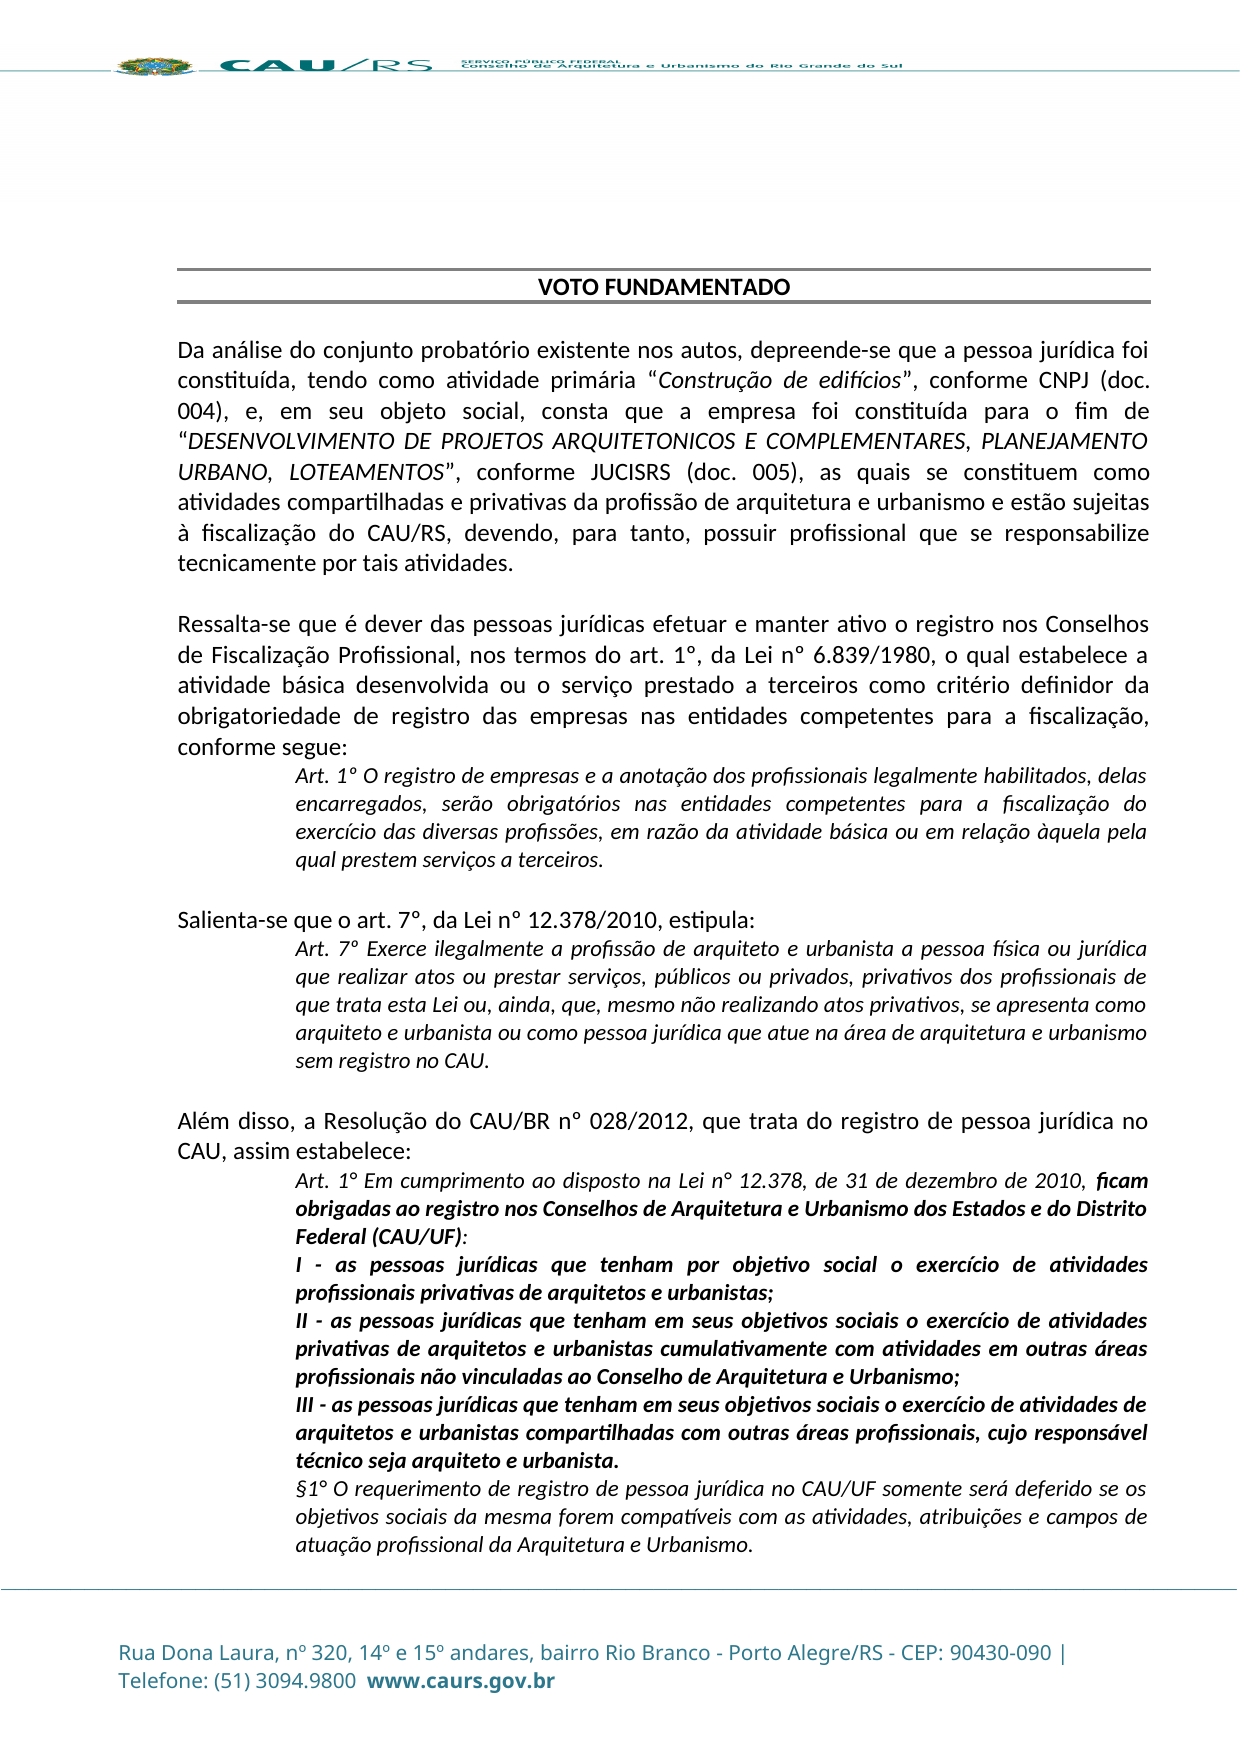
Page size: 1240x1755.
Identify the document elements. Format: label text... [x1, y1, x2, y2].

text III - as pessoas jurídicas que tenham em seus objetivos sociais o exercício de atividades de arquitetos e urbanistas compartilhadas com outras áreas profissionais, cujo responsável técnico seja arquiteto e urbanista. [295, 1390, 1151, 1474]
text Art. 1º O registro de empresas e a anotação dos profissionais legalmente habilitados, delas encarregados, serão obrigatórios nas entidades competentes para a fiscalização do exercício das diversas profissões, em razão da atividade básica ou em relação àquela pela qual prestem serviços a terceiros. [295, 761, 1151, 873]
text Ressalta-se que é dever das pessoas jurídicas efetuar e manter ativo o registro nos Conselhos de Fiscalização Profissional, nos termos do art. 1º, da Lei nº 6.839/1980, o qual estabelece a atividade básica desenvolvida ou o serviço prestado a terceiros como critério definidor da obrigatoriedade de registro das empresas nas entidades competentes para a fiscalização, conforme segue: [177, 609, 1151, 761]
text II - as pessoas jurídicas que tenham em seus objetivos sociais o exercício de atividades privativas de arquitetos e urbanistas cumulativamente com atividades em outras áreas profissionais não vinculadas ao Conselho de Arquitetura e Urbanismo; [295, 1306, 1151, 1390]
text I - as pessoas jurídicas que tenham por objetivo social o exercício de atividades profissionais privativas de arquitetos e urbanistas; [295, 1250, 1151, 1306]
text §1° O requerimento de registro de pessoa jurídica no CAU/UF somente será deferido se os objetivos sociais da mesma forem compatíveis com as atividades, atribuições e campos de atuação profissional da Arquitetura e Urbanismo. [295, 1474, 1151, 1558]
text Da análise do conjunto probatório existente nos autos, depreende-se que a pessoa jurídica foi constituída, tendo como atividade primária “Construção de edifícios”, conforme CNPJ (doc. 004), e, em seu objeto social, consta que a empresa foi constituída para o fim de “DESENVOLVIMENTO DE PROJETOS ARQUITETONICOS E COMPLEMENTARES, PLANEJAMENTO URBANO, LOTEAMENTOS”, conforme JUCISRS (doc. 005), as quais se constituem como atividades compartilhadas e privativas da profissão de arquitetura e urbanismo e estão sujeitas à fiscalização do CAU/RS, devendo, para tanto, possuir profissional que se responsabilize tecnicamente por tais atividades. [177, 334, 1151, 578]
table_header VOTO FUNDAMENTADO [177, 271, 1151, 300]
text Salienta-se que o art. 7º, da Lei nº 12.378/2010, estipula: [177, 904, 1151, 934]
text Art. 7º Exerce ilegalmente a profissão de arquiteto e urbanista a pessoa física ou jurídica que realizar atos ou prestar serviços, públicos ou privados, privativos dos profissionais de que trata esta Lei ou, ainda, que, mesmo não realizando atos privativos, se apresenta como arquiteto e urbanista ou como pessoa jurídica que atue na área de arquitetura e urbanismo sem registro no CAU. [295, 934, 1151, 1074]
text Art. 1° Em cumprimento ao disposto na Lei n° 12.378, de 31 de dezembro de 2010, ficam obrigadas ao registro nos Conselhos de Arquitetura e Urbanismo dos Estados e do Distrito Federal (CAU/UF): [295, 1166, 1151, 1250]
text Além disso, a Resolução do CAU/BR nº 028/2012, que trata do registro de pessoa jurídica no CAU, assim estabelece: [177, 1105, 1151, 1166]
